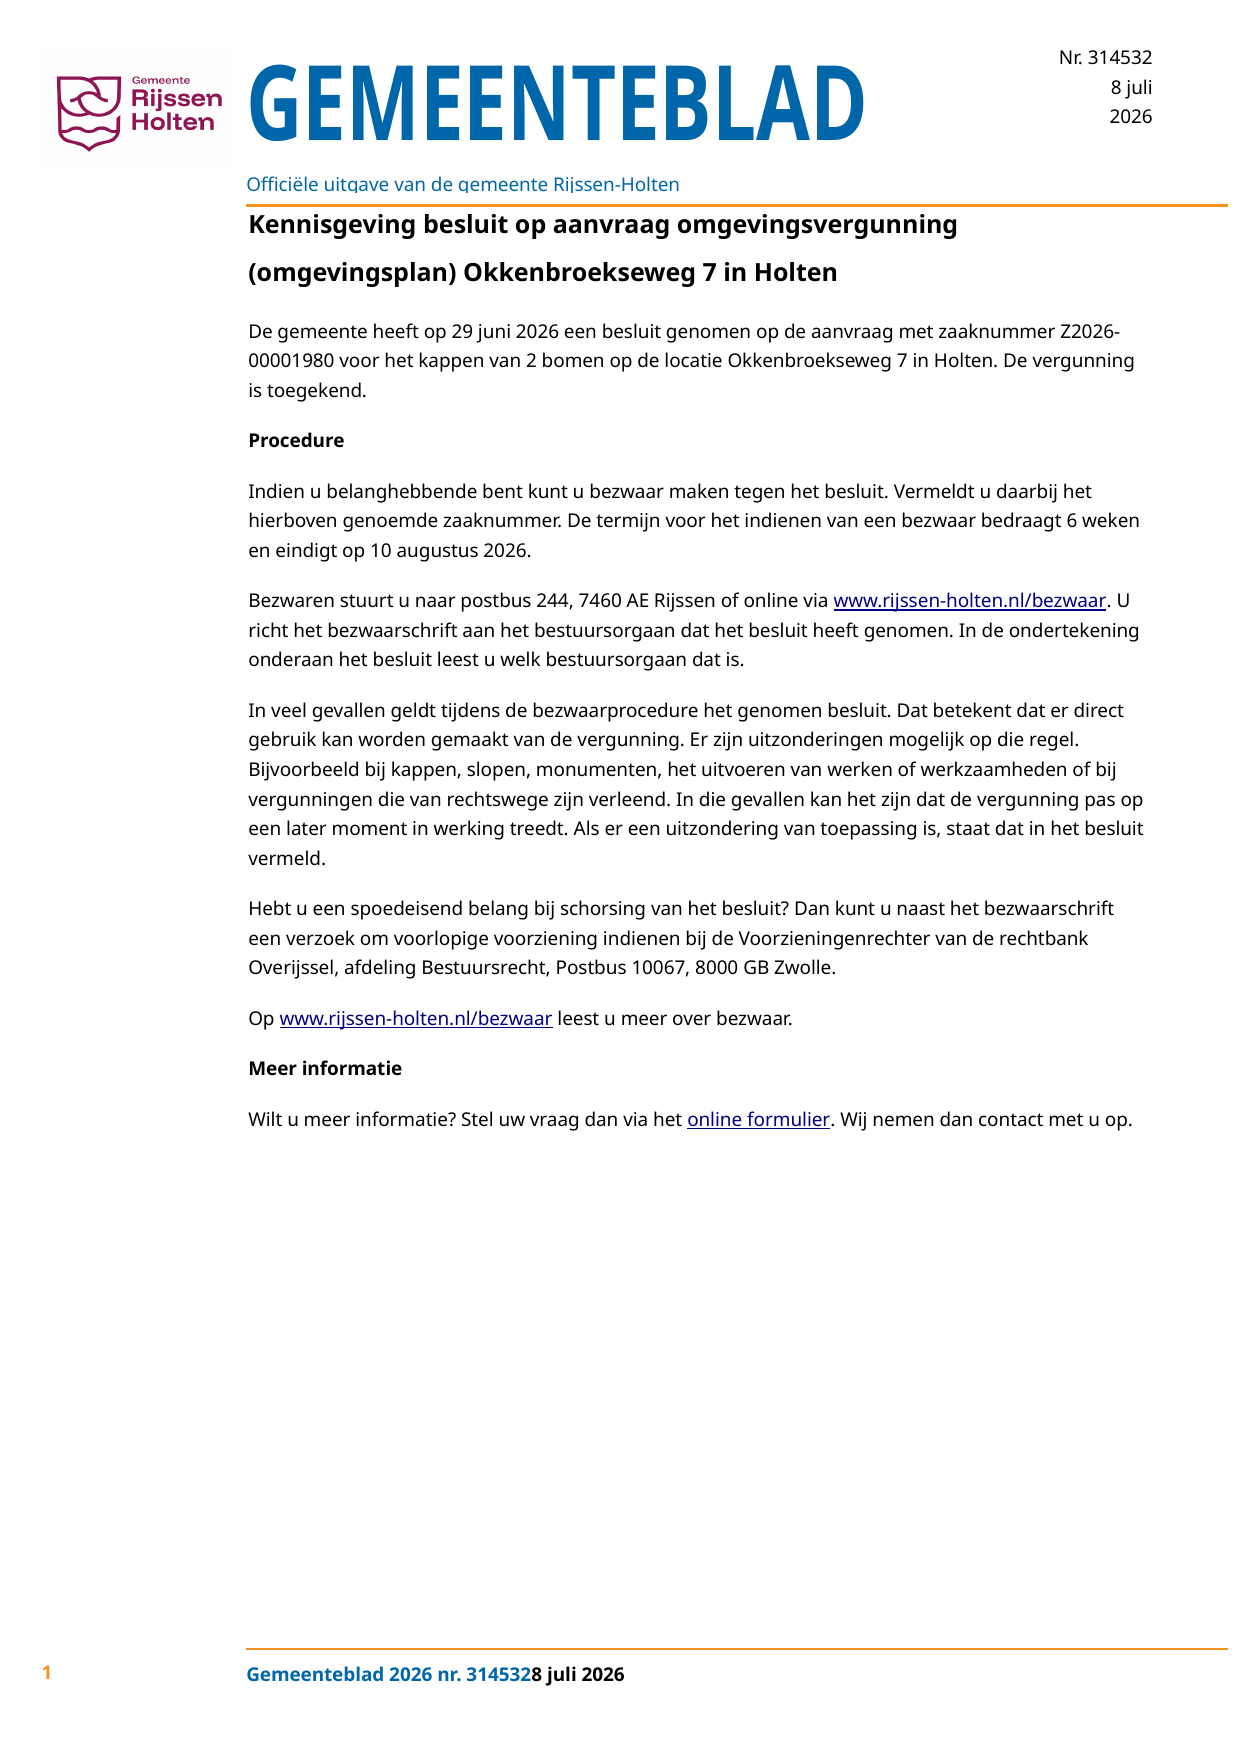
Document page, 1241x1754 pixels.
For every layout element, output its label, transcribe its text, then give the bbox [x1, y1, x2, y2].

text Kennisgeving besluit op aanvraag omgevingsvergunning (omgevingsplan) Okkenbroekseweg 7 in Holten [248, 207, 1152, 288]
text De gemeente heeft op 29 juni 2026 een besluit genomen op de aanvraag met zaaknummer Z2026-00001980 voor het kappen van 2 bomen op de locatie Okkenbroekseweg 7 in Holten. De vergunning is toegekend. [248, 318, 1152, 403]
text Indien u belanghebbende bent kunt u bezwaar maken tegen het besluit. Vermeldt u daarbij het hierboven genoemde zaaknummer. De termijn voor het indienen van een bezwaar bedraagt 6 weken en eindigt op 10 augustus 2026. [248, 478, 1152, 563]
text In veel gevallen geldt tijdens de bezwaarprocedure het genomen besluit. Dat betekent dat er direct gebruik kan worden gemaakt van de vergunning. Er zijn uitzonderingen mogelijk op die regel. Bijvoorbeeld bij kappen, slopen, monumenten, het uitvoeren van werken of werkzaamheden of bij vergunningen die van rechtswege zijn verleend. In die gevallen kan het zijn dat de vergunning pas op een later moment in werking treedt. Als er een uitzondering van toepassing is, staat dat in het besluit vermeld. [248, 697, 1152, 871]
picture [41, 47, 231, 172]
text Op www.rijssen-holten.nl/bezwaar leest u meer over bezwaar. [248, 1005, 1152, 1031]
text Meer informatie [248, 1055, 1152, 1081]
text Wilt u meer informatie? Stel uw vraag dan via het online formulier. Wij nemen dan contact met u op. [248, 1106, 1152, 1132]
text Hebt u een spoedeisend belang bij schorsing van het besluit? Dan kunt u naast het bezwaarschrift een verzoek om voorlopige voorziening indienen bij de Voorzieningenrechter van de rechtbank Overijssel, afdeling Bestuursrecht, Postbus 10067, 8000 GB Zwolle. [248, 895, 1152, 980]
text Procedure [248, 427, 1152, 453]
text Bezwaren stuurt u naar postbus 244, 7460 AE Rijssen of online via www.rijssen-holten.nl/bezwaar. U richt het bezwaarschrift aan het bestuursorgaan dat het besluit heeft genomen. In de ondertekening onderaan het besluit leest u welk bestuursorgaan dat is. [248, 587, 1152, 672]
